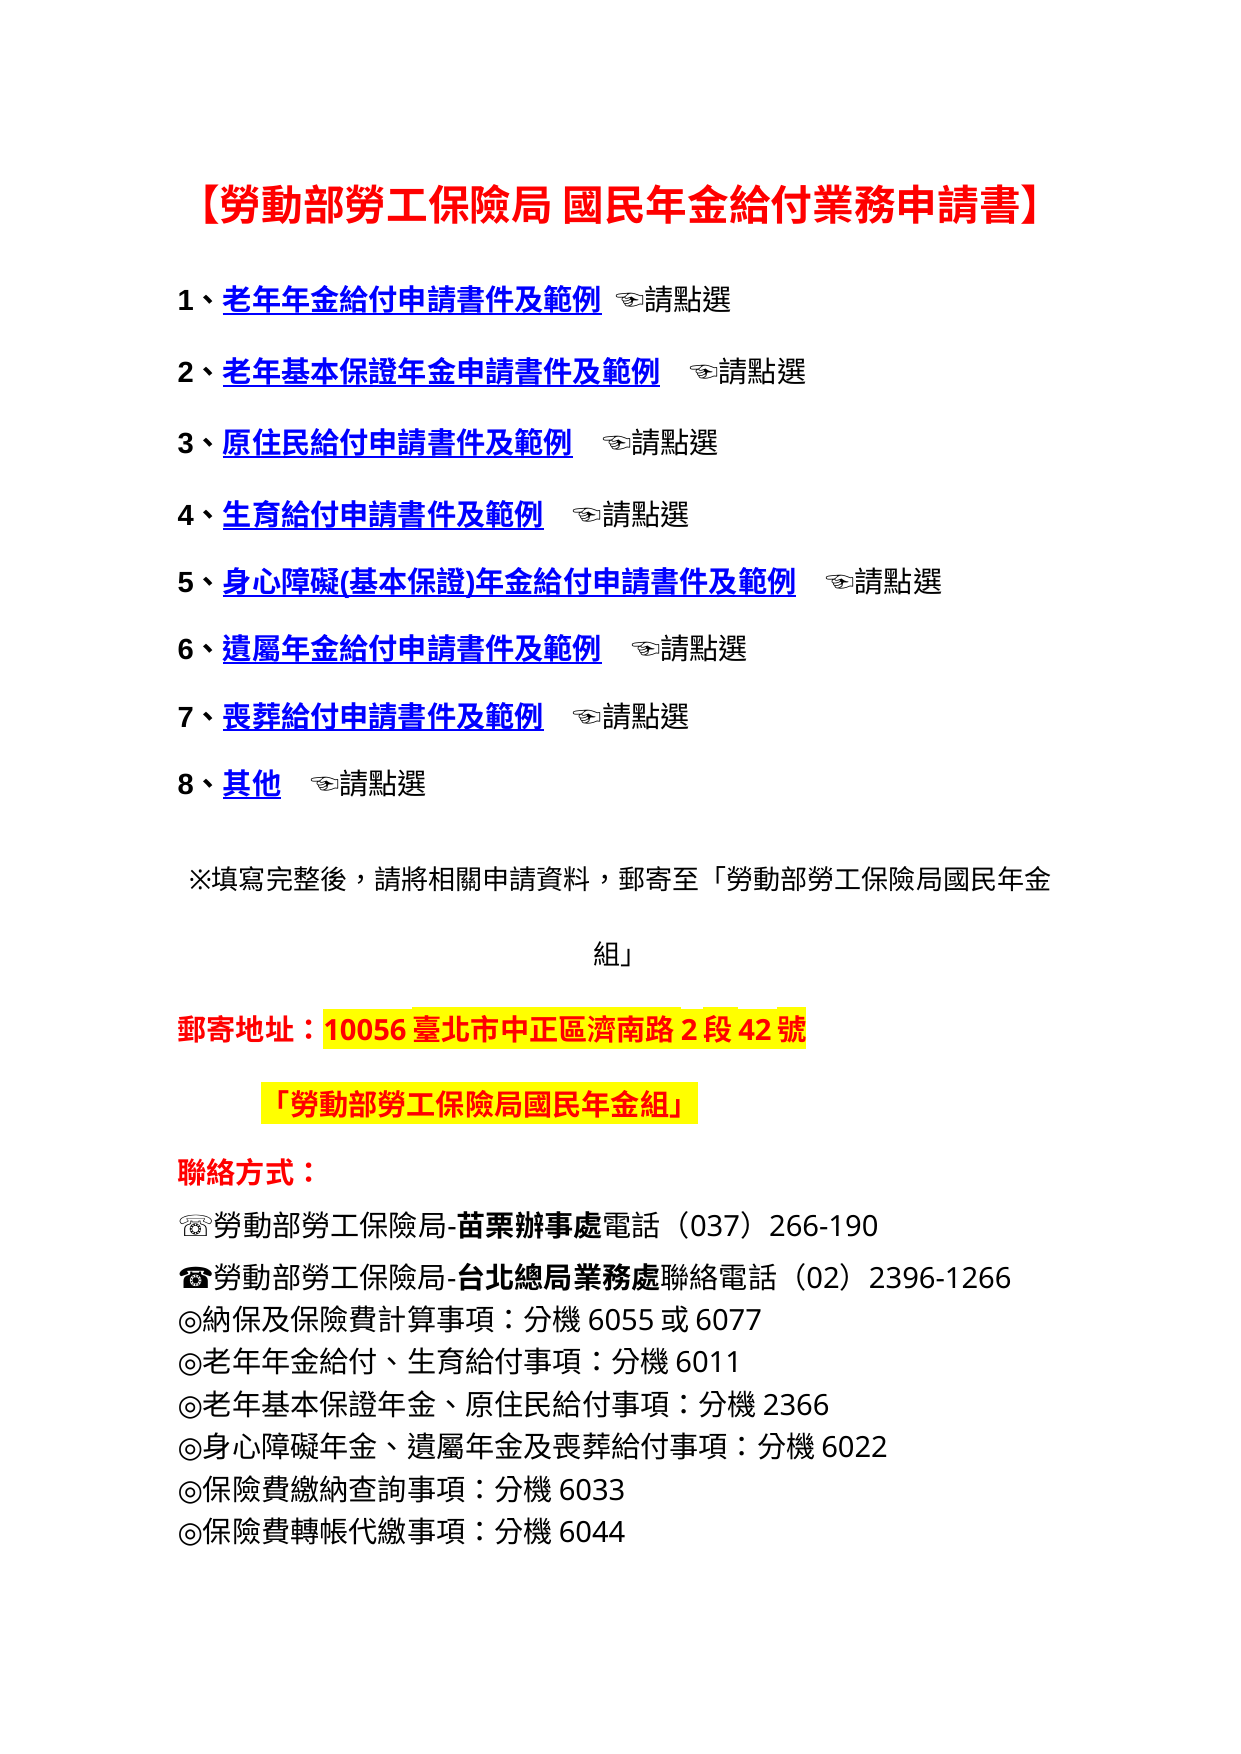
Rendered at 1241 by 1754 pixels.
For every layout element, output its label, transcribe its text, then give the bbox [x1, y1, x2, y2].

text ◎老年基本保證年金、原住民給付事項：分機2366 [177, 1381, 1063, 1424]
text ☏勞動部勞工保險局-苗栗辦事處電話（037）266-190 [177, 1192, 1063, 1244]
text 4、生育給付申請書件及範例 ☜請點選 [177, 491, 1063, 534]
text ◎老年年金給付、生育給付事項：分機6011 [177, 1339, 1063, 1381]
text ◎納保及保險費計算事項：分機6055或6077 [177, 1297, 1063, 1339]
text 7、喪葬給付申請書件及範例 ☜請點選 [177, 693, 1063, 736]
text ※填寫完整後，請將相關申請資料，郵寄至「勞動部勞工保險局國民年金組」 [177, 840, 1063, 990]
text ◎保險費繳納查詢事項：分機6033 [177, 1466, 1063, 1508]
text 2、老年基本保證年金申請書件及範例 ☜請點選 [177, 348, 1063, 391]
text 「勞動部勞工保險局國民年金組」 [177, 1065, 1063, 1140]
text 8、其他 ☜請點選 [177, 761, 1063, 803]
text 郵寄地址：10056臺北市中正區濟南路2段42號 [177, 990, 1063, 1065]
text ◎身心障礙年金、遺屬年金及喪葬給付事項：分機6022 [177, 1424, 1063, 1466]
text 3、原住民給付申請書件及範例 ☜請點選 [177, 420, 1063, 462]
text ◎保險費轉帳代繳事項：分機6044 [177, 1508, 1063, 1551]
text 聯絡方式： [177, 1140, 1063, 1192]
text ☎勞動部勞工保險局-台北總局業務處聯絡電話（02）2396-1266 [177, 1244, 1063, 1297]
text 6、遺屬年金給付申請書件及範例 ☜請點選 [177, 626, 1063, 668]
text 【勞動部勞工保險局 國民年金給付業務申請書】 [177, 164, 1063, 239]
text 5、身心障礙(基本保證)年金給付申請書件及範例 ☜請點選 [177, 559, 1063, 601]
text 1、老年年金給付申請書件及範例 ☜請點選 [177, 277, 1063, 319]
